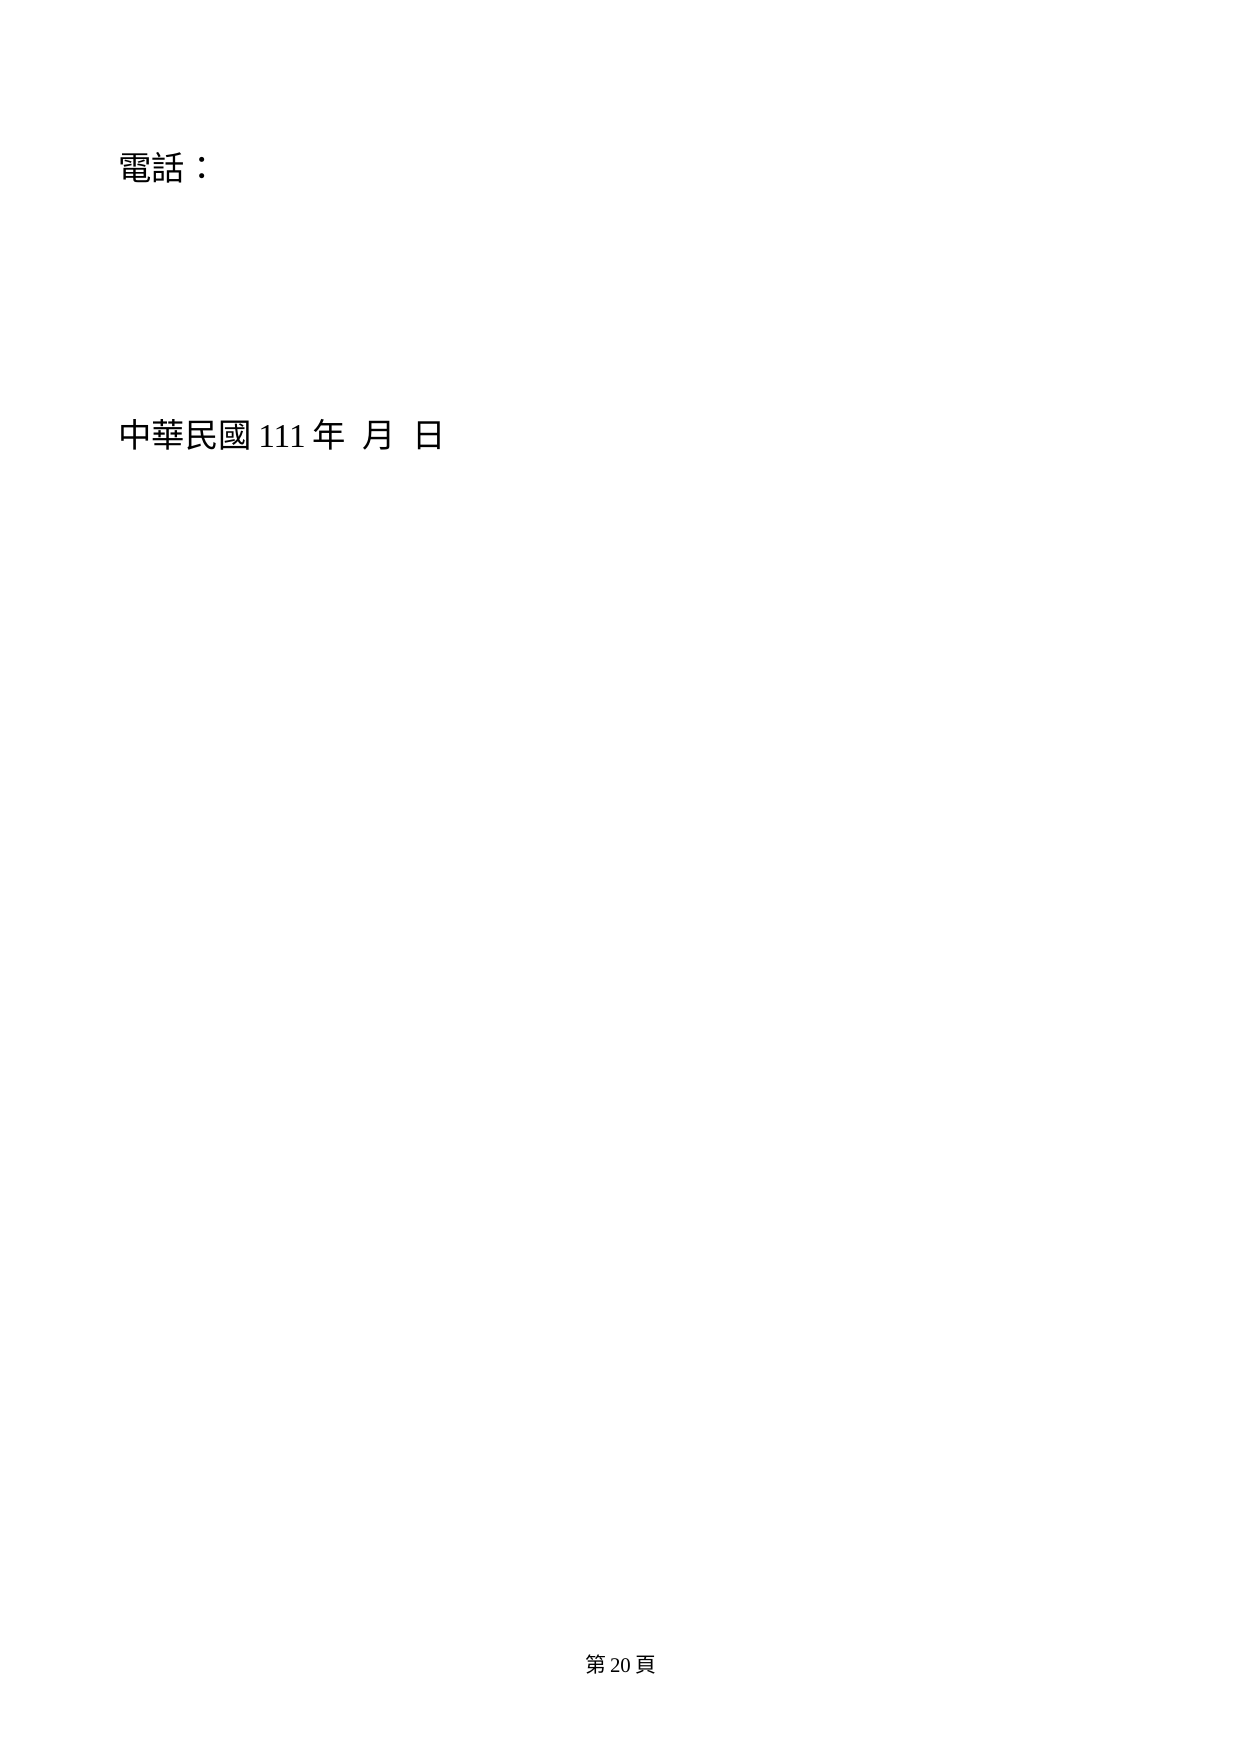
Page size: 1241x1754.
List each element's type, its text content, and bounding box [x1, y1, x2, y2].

text 中華民國111年 月 日 [118, 391, 1122, 454]
text 電話： [118, 124, 1122, 186]
